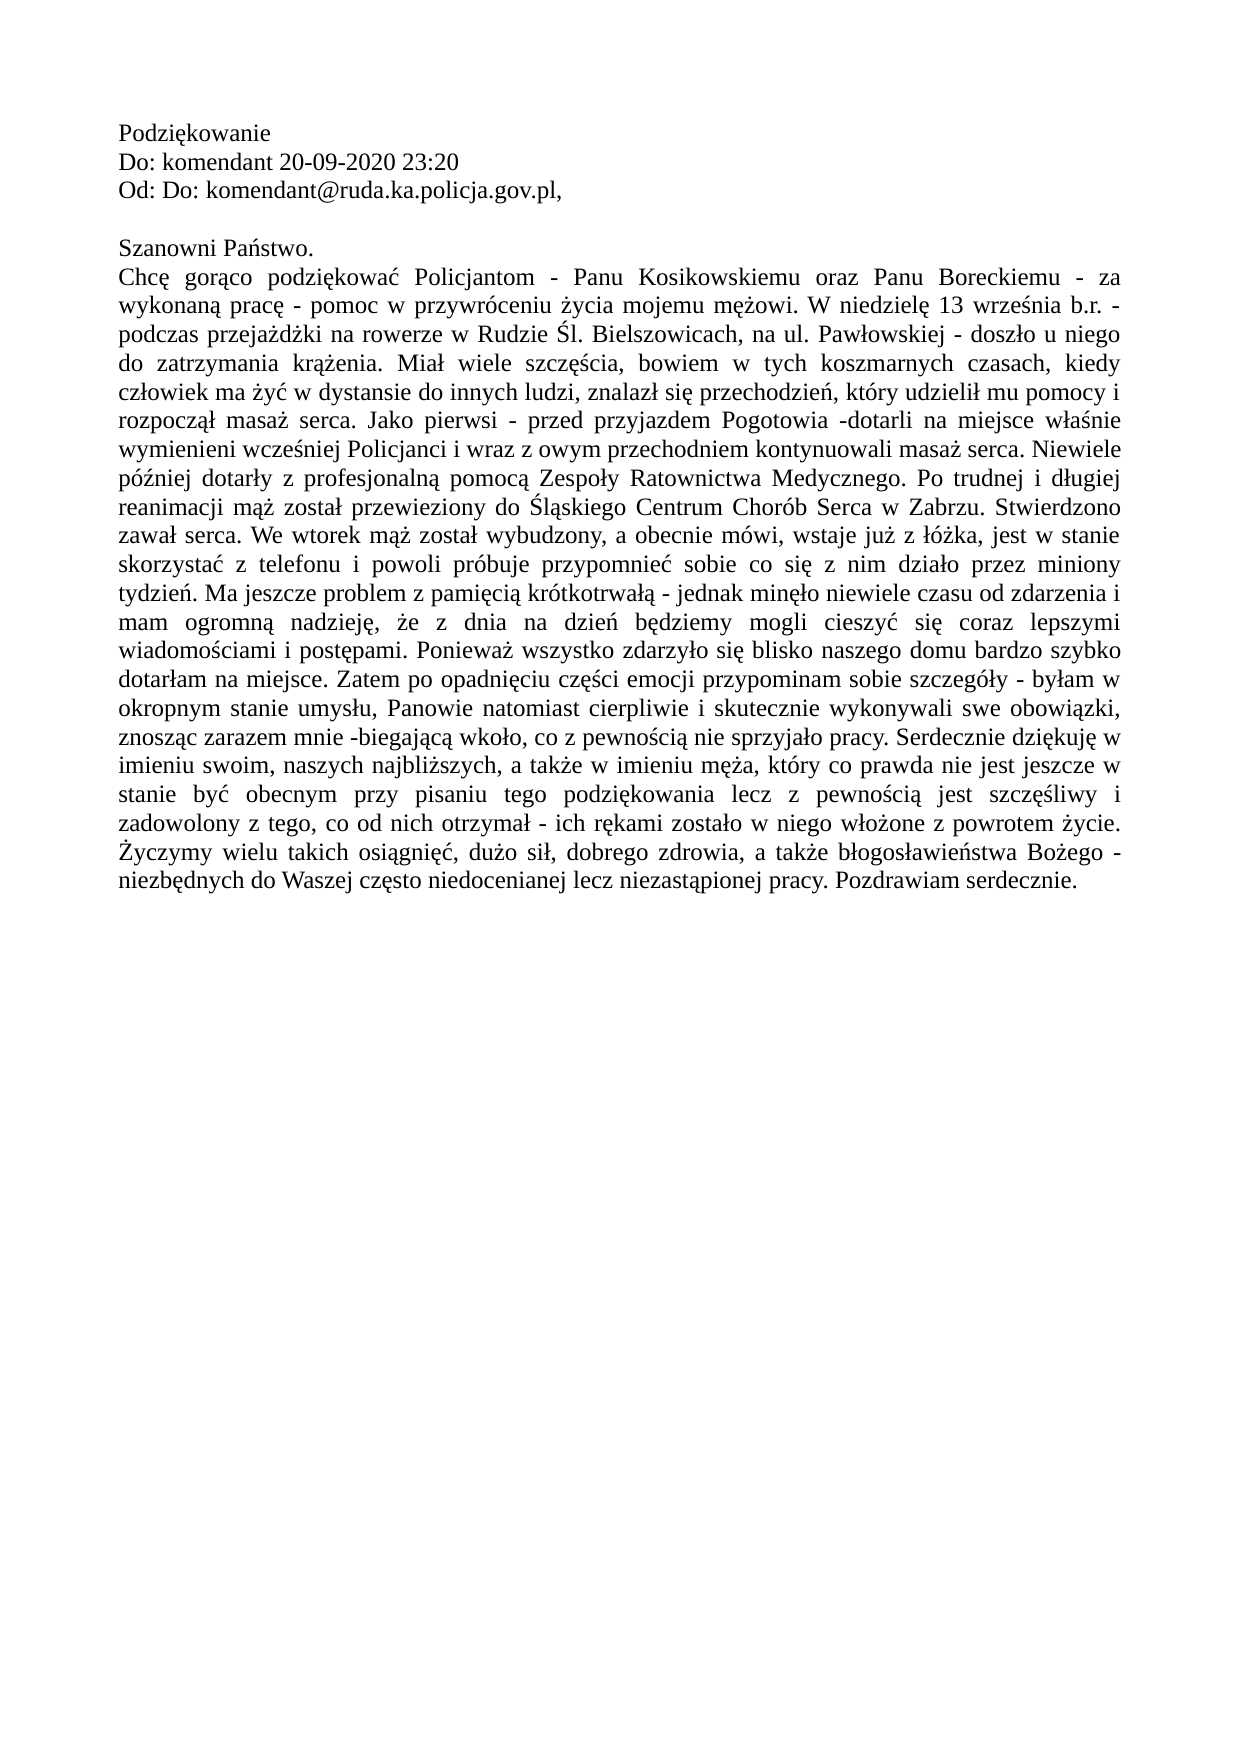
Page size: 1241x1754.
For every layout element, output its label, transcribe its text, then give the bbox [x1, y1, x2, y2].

text Od: Do: komendant@ruda.ka.policja.gov.pl, [118, 176, 1122, 204]
text Chcę gorąco podziękować Policjantom - Panu Kosikowskiemu oraz Panu Boreckiemu - za wykonaną pracę - pomoc w przywróceniu życia mojemu mężowi. W niedzielę 13 września b.r. - podczas przejażdżki na rowerze w Rudzie Śl. Bielszowicach, na ul. Pawłowskiej - doszło u niego do zatrzymania krążenia. Miał wiele szczęścia, bowiem w tych koszmarnych czasach, kiedy człowiek ma żyć w dystansie do innych ludzi, znalazł się przechodzień, który udzielił mu pomocy i rozpoczął masaż serca. Jako pierwsi - przed przyjazdem Pogotowia -dotarli na miejsce właśnie wymienieni wcześniej Policjanci i wraz z owym przechodniem kontynuowali masaż serca. Niewiele później dotarły z profesjonalną pomocą Zespoły Ratownictwa Medycznego. Po trudnej i długiej reanimacji mąż został przewieziony do Śląskiego Centrum Chorób Serca w Zabrzu. Stwierdzono zawał serca. We wtorek mąż został wybudzony, a obecnie mówi, wstaje już z łóżka, jest w stanie skorzystać z telefonu i powoli próbuje przypomnieć sobie co się z nim działo przez miniony tydzień. Ma jeszcze problem z pamięcią krótkotrwałą - jednak minęło niewiele czasu od zdarzenia i mam ogromną nadzieję, że z dnia na dzień będziemy mogli cieszyć się coraz lepszymi wiadomościami i postępami. Ponieważ wszystko zdarzyło się blisko naszego domu bardzo szybko dotarłam na miejsce. Zatem po opadnięciu części emocji przypominam sobie szczegóły - byłam w okropnym stanie umysłu, Panowie natomiast cierpliwie i skutecznie wykonywali swe obowiązki, znosząc zarazem mnie -biegającą wkoło, co z pewnością nie sprzyjało pracy. Serdecznie dziękuję w imieniu swoim, naszych najbliższych, a także w imieniu męża, który co prawda nie jest jeszcze w stanie być obecnym przy pisaniu tego podziękowania lecz z pewnością jest szczęśliwy i zadowolony z tego, co od nich otrzymał - ich rękami zostało w niego włożone z powrotem życie. Życzymy wielu takich osiągnięć, dużo sił, dobrego zdrowia, a także błogosławieństwa Bożego -niezbędnych do Waszej często niedocenianej lecz niezastąpionej pracy. Pozdrawiam serdecznie. [118, 262, 1122, 894]
text Szanowni Państwo. [118, 233, 1122, 262]
text Do: komendant 20-09-2020 23:20 [118, 147, 1122, 176]
text Podziękowanie [118, 118, 1122, 147]
